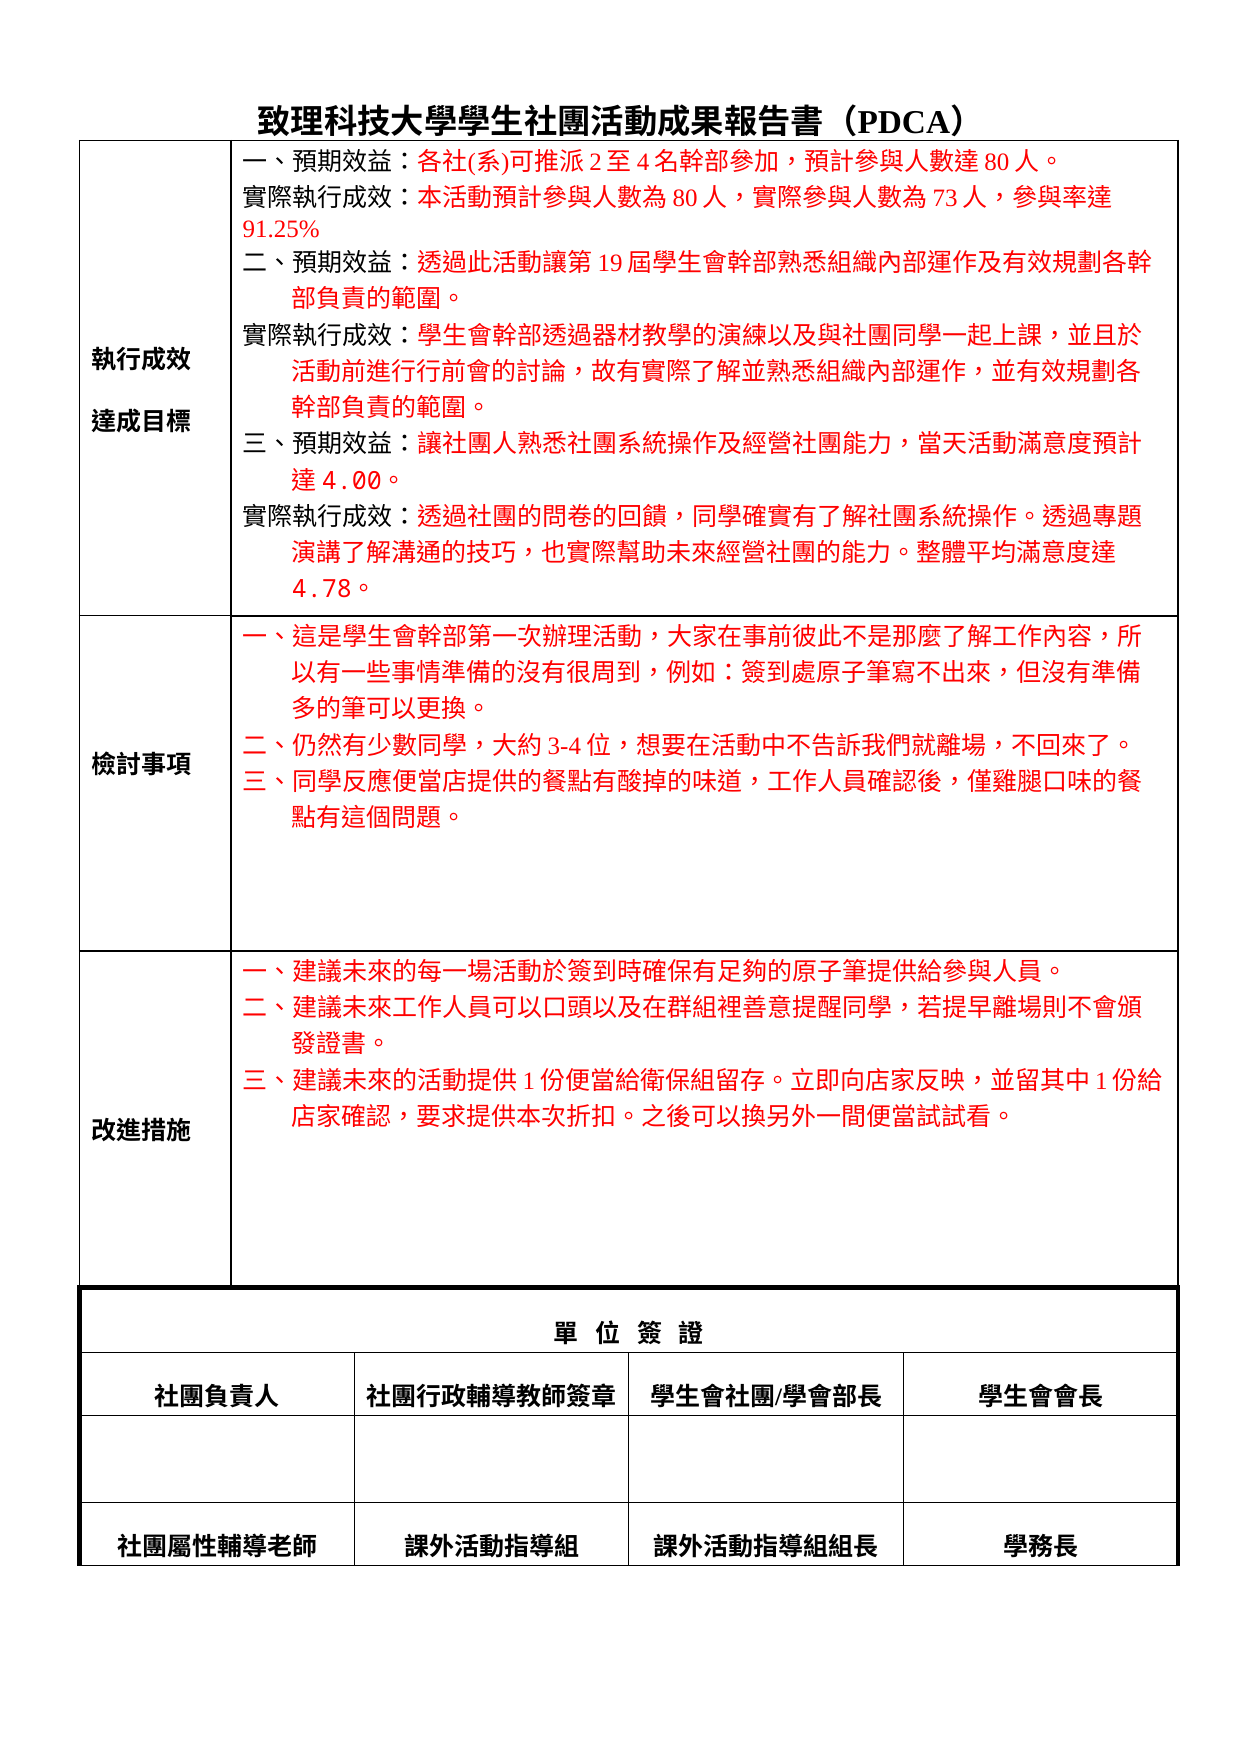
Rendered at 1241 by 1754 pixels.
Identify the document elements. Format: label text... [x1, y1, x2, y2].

table_cell 檢討事項 [80, 616, 230, 950]
table_cell 學務長 [904, 1503, 1176, 1565]
table_cell 單位簽證 [82, 1290, 1176, 1352]
table_cell 社團負責人 [82, 1353, 354, 1415]
table_cell [629, 1416, 903, 1502]
table_cell 課外活動指導組 [355, 1503, 628, 1565]
table_cell 學生會會長 [904, 1353, 1176, 1415]
table_cell 學生會社團/學會部長 [629, 1353, 903, 1415]
table_cell [904, 1416, 1176, 1502]
table_header 執行成效 達成目標 [80, 141, 230, 615]
table_cell 一、這是學生會幹部第一次辦理活動，大家在事前彼此不是那麼了解工作內容，所以有一些事情準備的沒有很周到，例如：簽到處原子筆寫不出來，但沒有準備多的筆可以更換。 二、仍然有少數同學，大約3-4位，想要在活動中不告訴我們就離場，不回來了。 三、同學反應便當店提供的餐點有酸掉的味道，工作人員確認後，僅雞腿口味的餐點有這個問題。 [232, 617, 1177, 950]
table_cell 社團屬性輔導老師 [82, 1503, 354, 1565]
table_header 一、預期效益：各社(系)可推派2至4名幹部參加，預計參與人數達80人。 實際執行成效：本活動預計參與人數為80人，實際參與人數為73人，參與率達91.25% 二、預期效益：透過此活動讓第19屆學生會幹部熟悉組織內部運作及有效規劃各幹部負責的範圍。 實際執行成效：學生會幹部透過器材教學的演練以及與社團同學一起上課，並且於活動前進行行前會的討論，故有實際了解並熟悉組織內部運作，並有效規劃各幹部負責的範圍。 三、預期效益：讓社團人熟悉社團系統操作及經營社團能力，當天活動滿意度預計達4.00。 實際執行成效：透過社團的問卷的回饋，同學確實有了解社團系統操作。透過專題演講了解溝通的技巧，也實際幫助未來經營社團的能力。整體平均滿意度達4.78。 [232, 141, 1177, 615]
table_cell 一、建議未來的每一場活動於簽到時確保有足夠的原子筆提供給參與人員。 二、建議未來工作人員可以口頭以及在群組裡善意提醒同學，若提早離場則不會頒發證書。 三、建議未來的活動提供1份便當給衛保組留存。立即向店家反映，並留其中1份給店家確認，要求提供本次折扣。之後可以換另外一間便當試試看。 [232, 952, 1177, 1285]
text 致理科技大學學生社團活動成果報告書（PDCA） [89, 77, 1152, 140]
table_cell 課外活動指導組組長 [629, 1503, 903, 1565]
table_cell [355, 1416, 628, 1502]
table_cell 社團行政輔導教師簽章 [355, 1353, 628, 1415]
table_cell [82, 1416, 354, 1502]
table_cell 改進措施 [80, 952, 230, 1285]
